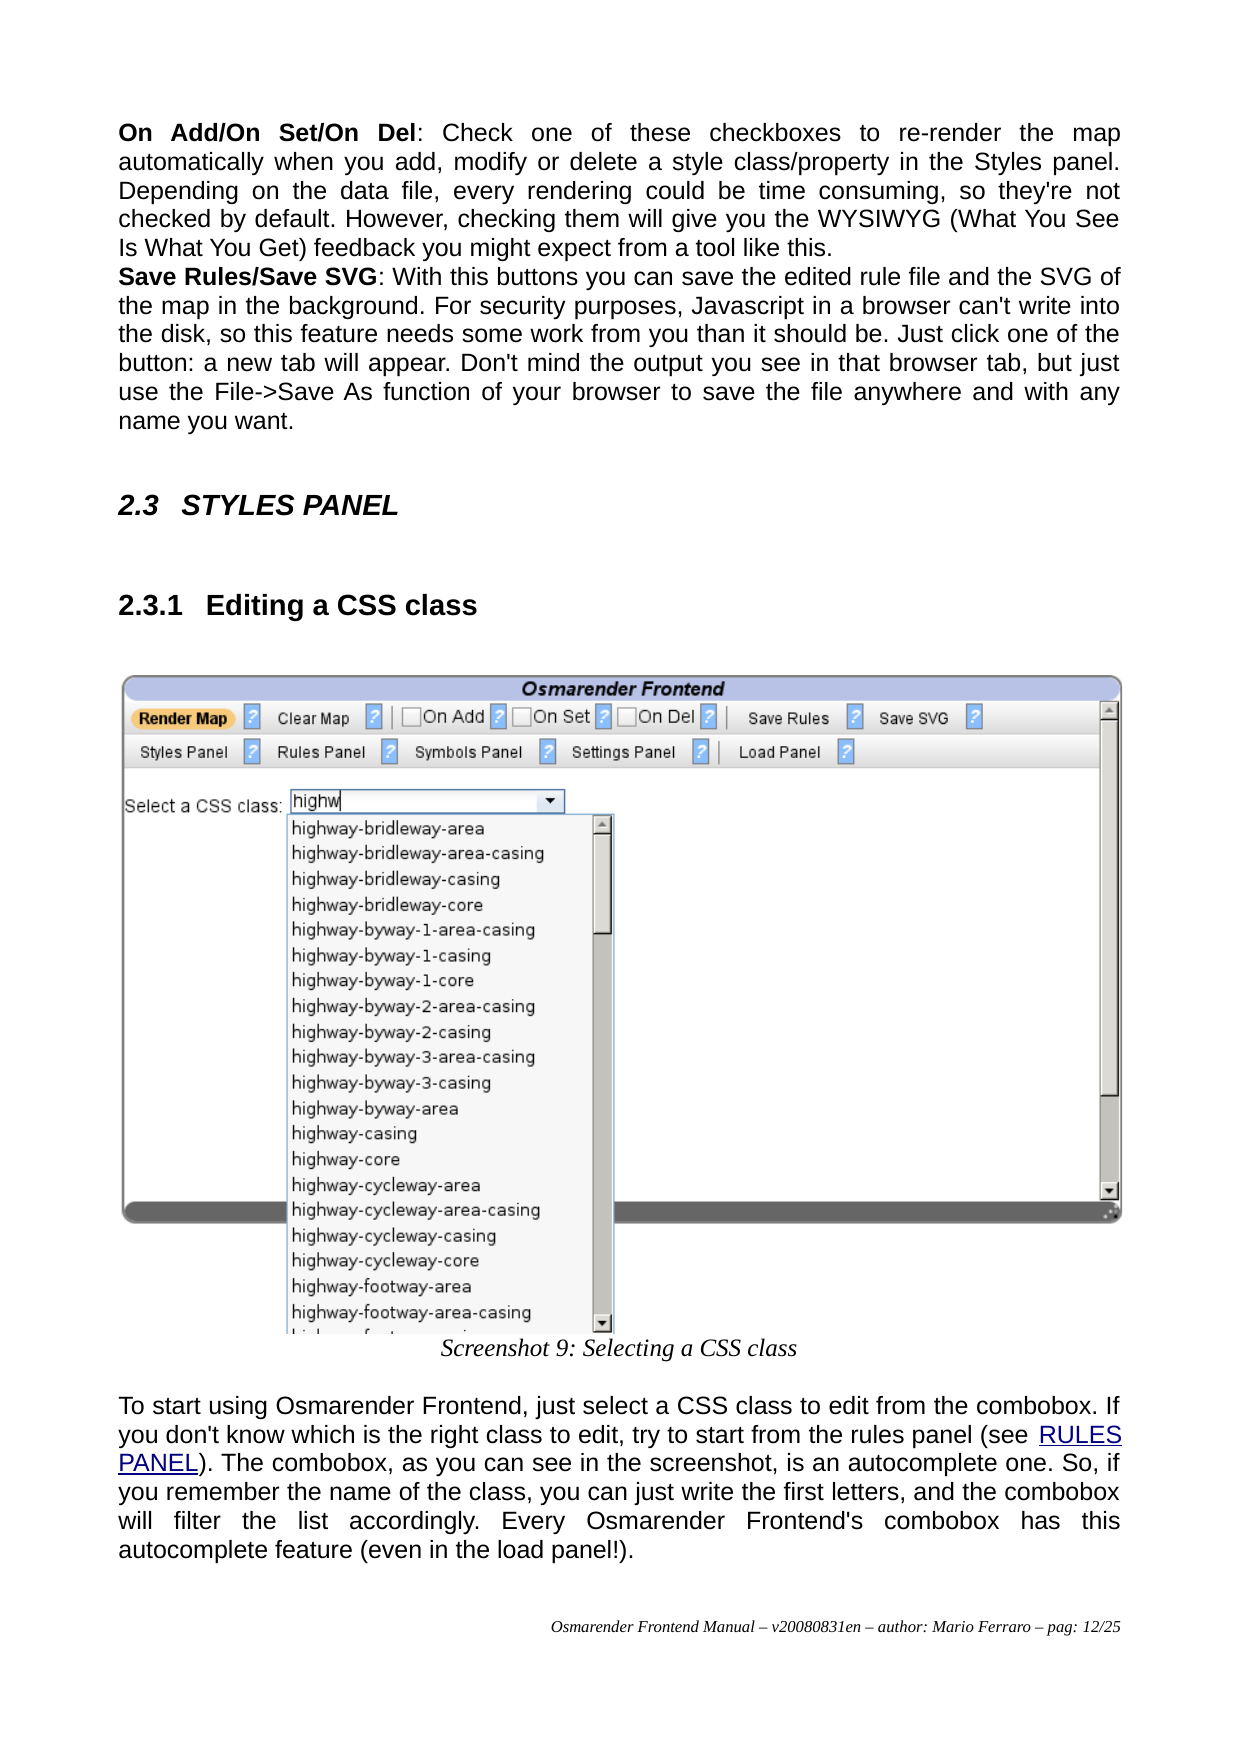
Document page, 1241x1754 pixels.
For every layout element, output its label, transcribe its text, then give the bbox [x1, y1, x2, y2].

text On Add/On Set/On Del: Check one of these checkboxes to re-render the map automatically when you add, modify or delete a style class/property in the Styles panel. Depending on the data file, every rendering could be time consuming, so they're not checked by default. However, checking them will give you the WYSIWYG (What You See Is What You Get) feedback you might expect from a tool like this. [118, 118, 1122, 262]
text Save Rules/Save SVG: With this buttons you can save the edited rule file and the SVG of the map in the background. For security purposes, Javascript in a browser can't write into the disk, so this feature needs some work from you than it should be. Just click one of the button: a new tab will appear. Don't mind the output you see in that browser tab, but just use the File->Save As function of your browser to save the file anywhere and with any name you want. [118, 262, 1122, 434]
text Screenshot 9: Selecting a CSS class [118, 1334, 1122, 1362]
subtitle STYLES PANEL [118, 488, 1122, 522]
picture [118, 675, 1123, 1334]
subtitle Editing a CSS class [118, 588, 1122, 621]
text To start using Osmarender Frontend, just select a CSS class to edit from the combobox. If you don't know which is the right class to edit, try to start from the rules panel (see RULES PANEL). The combobox, as you can see in the screenshot, is an autocomplete one. So, if you remember the name of the class, you can just write the first letters, and the combobox will filter the list accordingly. Every Osmarender Frontend's combobox has this autocomplete feature (even in the load panel!). [118, 1391, 1122, 1563]
